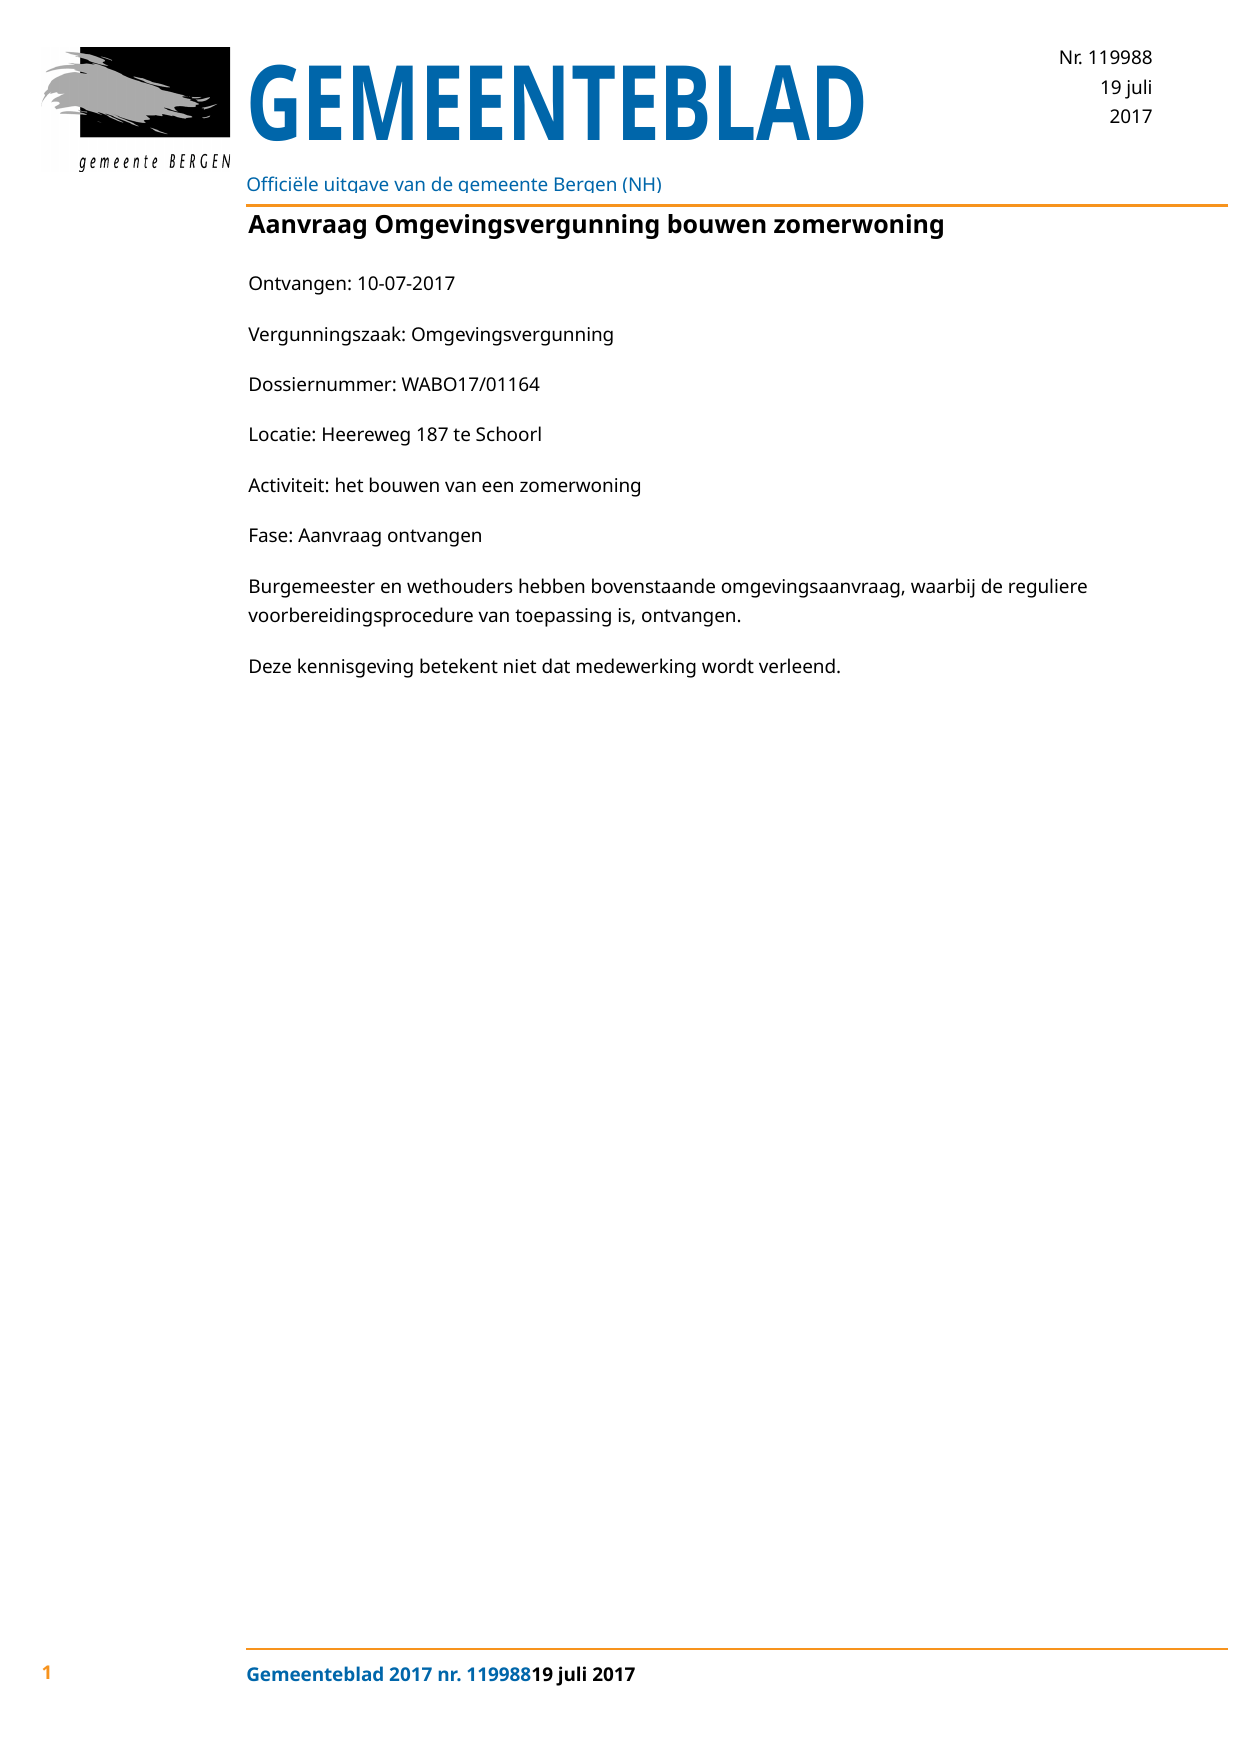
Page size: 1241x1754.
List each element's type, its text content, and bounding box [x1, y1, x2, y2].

text Ontvangen: 10-07-2017 [248, 270, 1152, 296]
text Aanvraag Omgevingsvergunning bouwen zomerwoning [248, 207, 1152, 241]
text Vergunningszaak: Omgevingsvergunning [248, 321, 1152, 346]
text Burgemeester en wethouders hebben bovenstaande omgevingsaanvraag, waarbij de reguliere voorbereidingsprocedure van toepassing is, ontvangen. [248, 573, 1152, 628]
text Dossiernummer: WABO17/01164 [248, 371, 1152, 397]
text Deze kennisgeving betekent niet dat medewerking wordt verleend. [248, 653, 1152, 678]
text Locatie: Heereweg 187 te Schoorl [248, 422, 1152, 447]
picture [41, 47, 231, 172]
text Fase: Aanvraag ontvangen [248, 522, 1152, 548]
text Activiteit: het bouwen van een zomerwoning [248, 472, 1152, 498]
